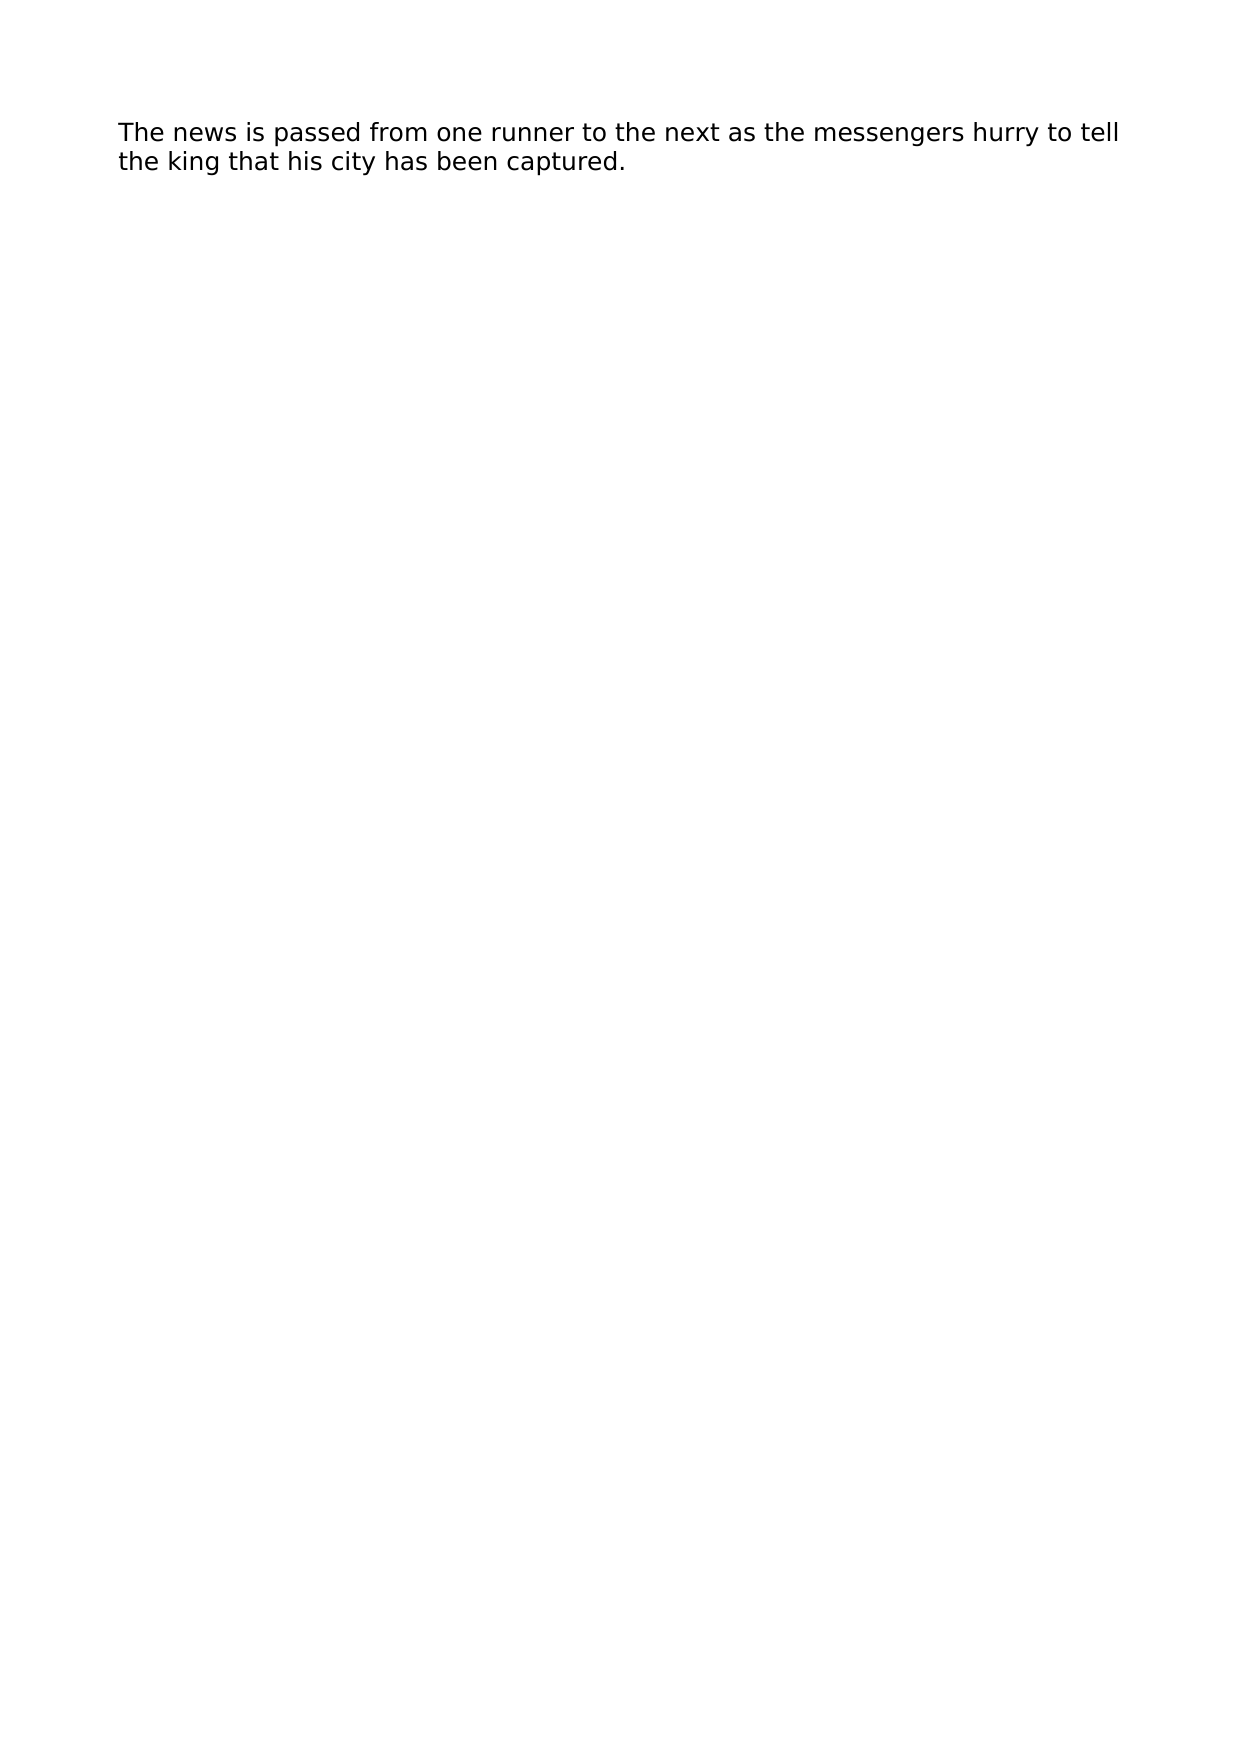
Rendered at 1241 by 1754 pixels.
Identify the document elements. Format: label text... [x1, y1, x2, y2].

text The news is passed from one runner to the next as the messengers hurry to tell the king that his city has been captured. [118, 118, 1122, 176]
